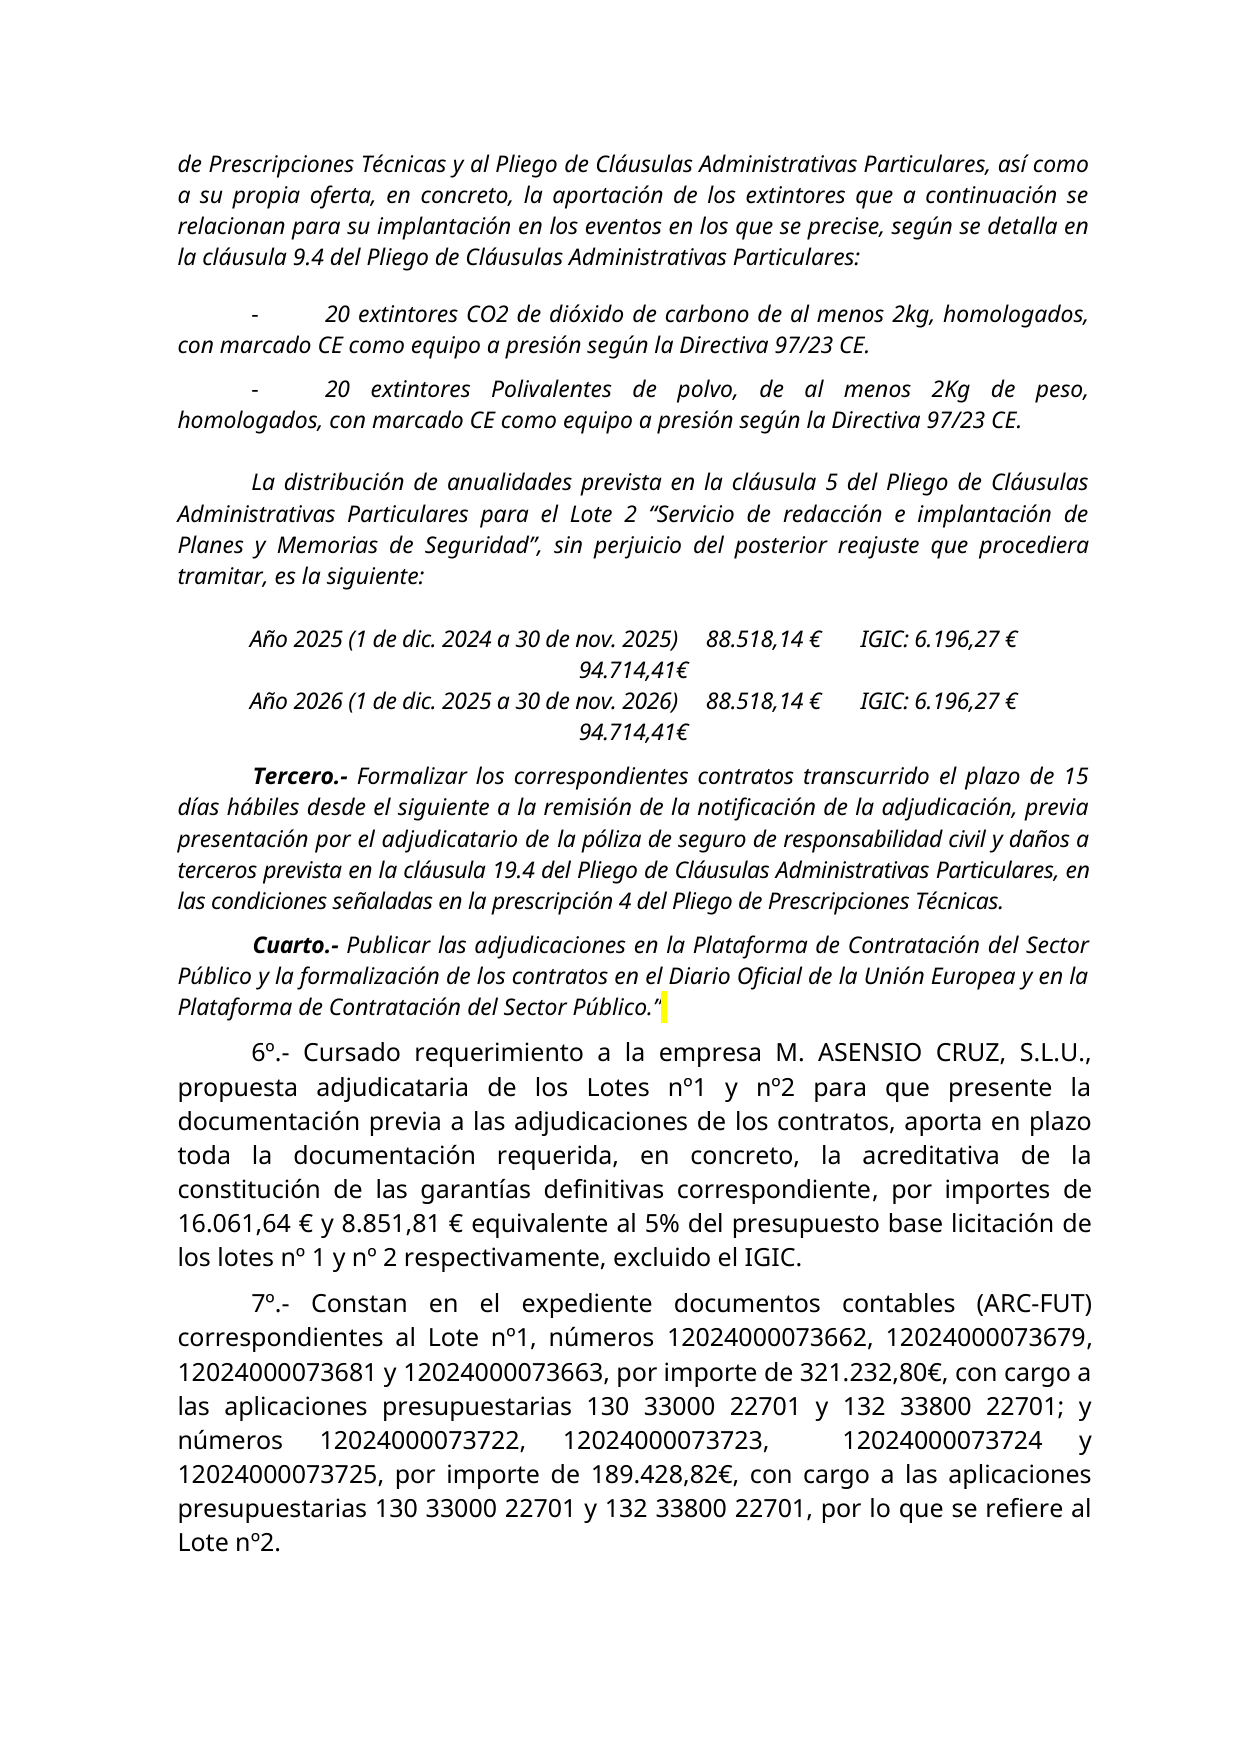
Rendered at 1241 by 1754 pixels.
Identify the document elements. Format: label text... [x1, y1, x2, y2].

text de Prescripciones Técnicas y al Pliego de Cláusulas Administrativas Particulares, así como a su propia oferta, en concreto, la aportación de los extintores que a continuación se relacionan para su implantación en los eventos en los que se precise, según se detalla en la cláusula 9.4 del Pliego de Cláusulas Administrativas Particulares: [177, 148, 1093, 273]
text 7º.- Constan en el expediente documentos contables (ARC-FUT) correspondientes al Lote nº1, números 12024000073662, 12024000073679, 12024000073681 y 12024000073663, por importe de 321.232,80€, con cargo a las aplicaciones presupuestarias 130 33000 22701 y 132 33800 22701; y números 12024000073722, 12024000073723, 12024000073724 y 12024000073725, por importe de 189.428,82€, con cargo a las aplicaciones presupuestarias 130 33000 22701 y 132 33800 22701, por lo que se refiere al Lote nº2. [177, 1286, 1093, 1558]
list 20 extintores CO2 de dióxido de carbono de al menos 2kg, homologados, con marcado CE como equipo a presión según la Directiva 97/23 CE. [177, 298, 1093, 360]
text Año 2025 (1 de dic. 2024 a 30 de nov. 2025) 88.518,14 € IGIC: 6.196,27 € 94.714,41€ [177, 623, 1093, 685]
text Cuarto.- Publicar las adjudicaciones en la Plataforma de Contratación del Sector Público y la formalización de los contratos en el Diario Oficial de la Unión Europea y en la Plataforma de Contratación del Sector Público.” [177, 929, 1093, 1023]
text La distribución de anualidades prevista en la cláusula 5 del Pliego de Cláusulas Administrativas Particulares para el Lote 2 “Servicio de redacción e implantación de Planes y Memorias de Seguridad”, sin perjuicio del posterior reajuste que procediera tramitar, es la siguiente: [177, 466, 1093, 591]
text Año 2026 (1 de dic. 2025 a 30 de nov. 2026) 88.518,14 € IGIC: 6.196,27 € 94.714,41€ [177, 685, 1093, 748]
text Tercero.- Formalizar los correspondientes contratos transcurrido el plazo de 15 días hábiles desde el siguiente a la remisión de la notificación de la adjudicación, previa presentación por el adjudicatario de la póliza de seguro de responsabilidad civil y daños a terceros prevista en la cláusula 19.4 del Pliego de Cláusulas Administrativas Particulares, en las condiciones señaladas en la prescripción 4 del Pliego de Prescripciones Técnicas. [177, 760, 1093, 916]
text 6º.- Cursado requerimiento a la empresa M. ASENSIO CRUZ, S.L.U., propuesta adjudicataria de los Lotes nº1 y nº2 para que presente la documentación previa a las adjudicaciones de los contratos, aporta en plazo toda la documentación requerida, en concreto, la acreditativa de la constitución de las garantías definitivas correspondiente, por importes de 16.061,64 € y 8.851,81 € equivalente al 5% del presupuesto base licitación de los lotes nº 1 y nº 2 respectivamente, excluido el IGIC. [177, 1035, 1093, 1273]
list 20 extintores Polivalentes de polvo, de al menos 2Kg de peso, homologados, con marcado CE como equipo a presión según la Directiva 97/23 CE. [177, 373, 1093, 435]
